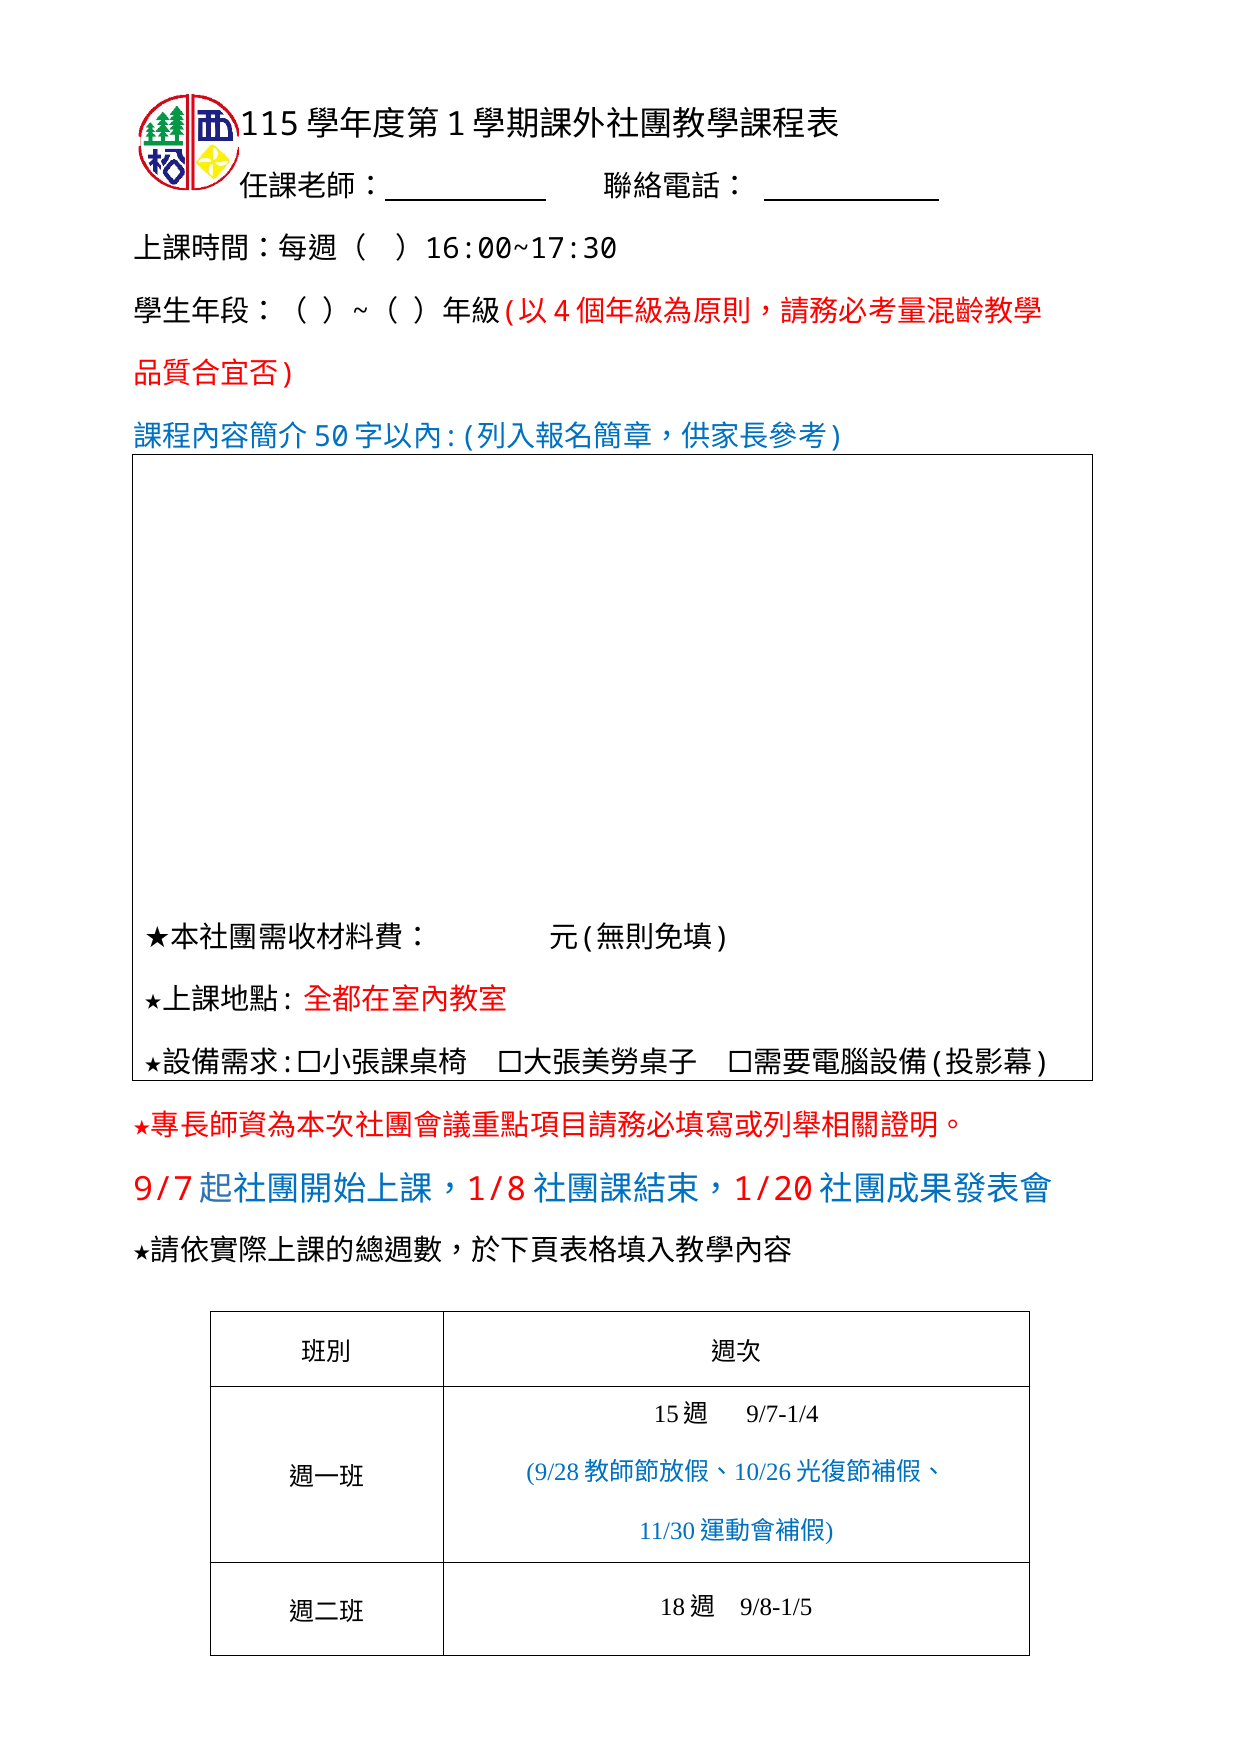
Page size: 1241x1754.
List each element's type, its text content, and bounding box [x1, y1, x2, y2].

text 學生年段：（ ）~（ ）年級(以4個年級為原則，請務必考量混齡教學品質合宜否) [133, 267, 1063, 392]
table_header 班別 [211, 1312, 443, 1386]
text 9/7起社團開始上課，1/8社團課結束，1/20社團成果發表會 [133, 1144, 1158, 1206]
table_cell 週二班 [211, 1563, 443, 1655]
table_header ★本社團需收材料費： 元(無則免填) ★上課地點: 全都在室內教室 ★設備需求:小張課桌椅 大張美勞桌子 需要電腦設備(投影幕) [133, 455, 1092, 1080]
table_header 週次 [444, 1312, 1029, 1386]
table_cell 18週 9/8-1/5 [444, 1563, 1029, 1655]
text ★專長師資為本次社團會議重點項目請務必填寫或列舉相關證明。 [133, 1081, 1063, 1144]
text 課程內容簡介50字以內:(列入報名簡章，供家長參考) [133, 392, 1063, 454]
table_cell 週一班 [211, 1387, 443, 1562]
table_cell 15週 9/7-1/4 (9/28教師節放假、10/26光復節補假、 11/30運動會補假) [444, 1387, 1029, 1562]
text 上課時間：每週（ ）16:00~17:30 [133, 204, 1063, 267]
text ★請依實際上課的總週數，於下頁表格填入教學內容 [133, 1206, 1063, 1269]
text 115學年度第1學期課外社團教學課程表 [133, 79, 1063, 142]
text 任課老師： 聯絡電話： [133, 142, 1063, 204]
